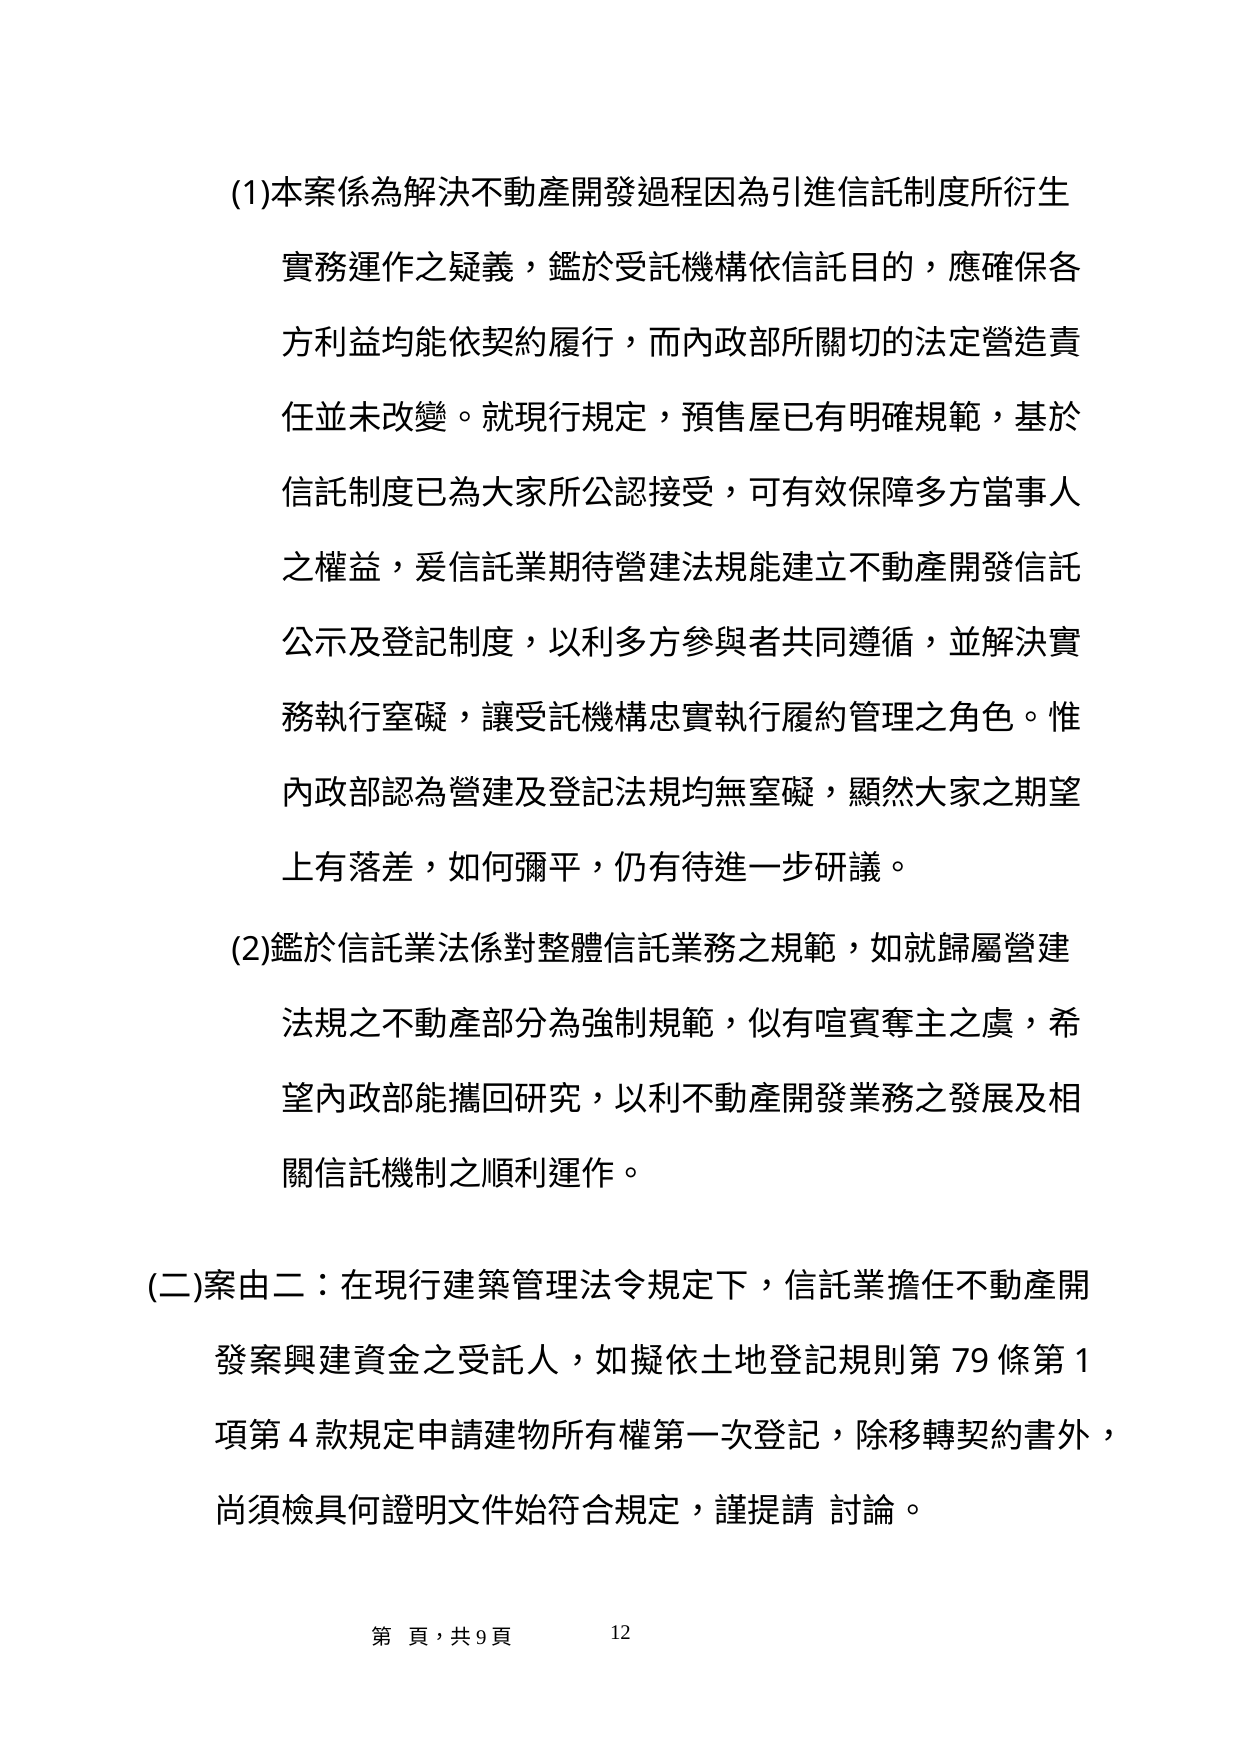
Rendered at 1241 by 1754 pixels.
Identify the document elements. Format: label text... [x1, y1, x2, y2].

text (2)鑑於信託業法係對整體信託業務之規範，如就歸屬營建法規之不動產部分為強制規範，似有喧賓奪主之虞，希望內政部能攜回研究，以利不動產開發業務之發展及相關信託機制之順利運作。 [231, 908, 1092, 1208]
text (1)本案係為解決不動產開發過程因為引進信託制度所衍生實務運作之疑義，鑑於受託機構依信託目的，應確保各方利益均能依契約履行，而內政部所關切的法定營造責任並未改變。就現行規定，預售屋已有明確規範，基於信託制度已為大家所公認接受，可有效保障多方當事人之權益，爰信託業期待營建法規能建立不動產開發信託公示及登記制度，以利多方參與者共同遵循，並解決實務執行窒礙，讓受託機構忠實執行履約管理之角色。惟內政部認為營建及登記法規均無窒礙，顯然大家之期望上有落差，如何彌平，仍有待進一步研議。 [231, 153, 1092, 903]
text (二)案由二：在現行建築管理法令規定下，信託業擔任不動產開發案興建資金之受託人，如擬依土地登記規則第79條第1項第4款規定申請建物所有權第一次登記，除移轉契約書外，尚須檢具何證明文件始符合規定，謹提請 討論。 [148, 1246, 1092, 1546]
